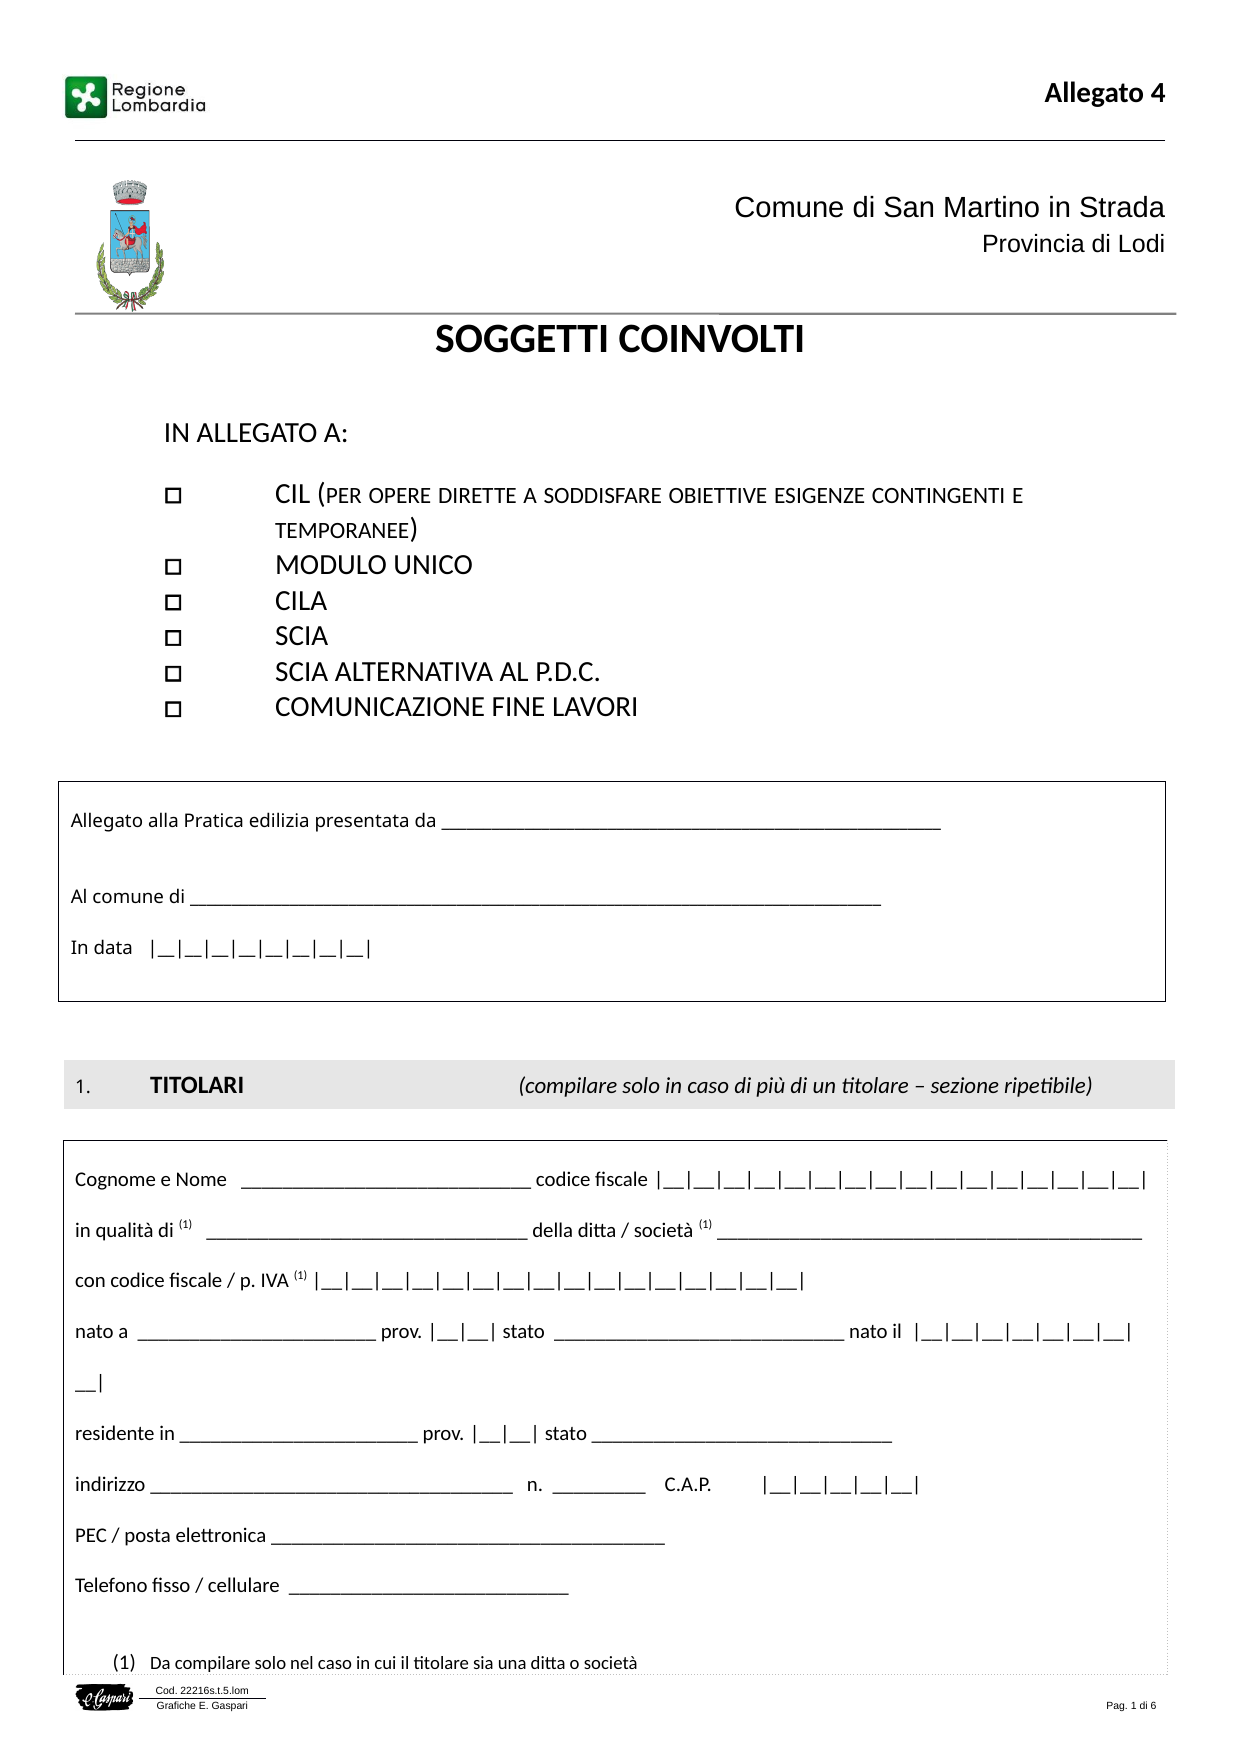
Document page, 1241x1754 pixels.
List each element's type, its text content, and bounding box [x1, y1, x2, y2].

text Comune di San Martino in Strada [181, 190, 1165, 223]
table_header Allegato alla Pratica edilizia presentata da ____________________________________________________________ Al comune di ___________________________________________________________________________________ In data |__|__|__|__|__|__|__|__| [59, 782, 1165, 1001]
subtitle COMUNICAZIONE FINE LAVORI [164, 688, 1165, 724]
subtitle CILA [164, 582, 1165, 617]
subtitle IN ALLEGATO A: [164, 414, 1165, 449]
subtitle SCIA [164, 617, 1165, 653]
subtitle SCIA ALTERNATIVA AL P.D.C. [164, 653, 1165, 688]
table_header TITOLARI (compilare solo in caso di più di un titolare – sezione ripetibile) [64, 1060, 1175, 1109]
table_header Cognome e Nome ____________________________ codice fiscale |__|__|__|__|__|__|__|__|__|__|__|__|__|__|__|__| in qualità di (1) _______________________________ della ditta / società (1) _________________________________________ con codice fiscale / p. IVA (1) |__|__|__|__|__|__|__|__|__|__|__|__|__|__|__|__| nato a _______________________ prov. |__|__| stato ____________________________ nato il |__|__|__|__|__|__|__|__| residente in _______________________ prov. |__|__| stato _____________________________ indirizzo ___________________________________ n. _________ C.A.P. |__|__|__|__|__| PEC / posta elettronica ______________________________________ Telefono fisso / cellulare ___________________________ Da compilare solo nel caso in cui il titolare sia una ditta o società [64, 1141, 1167, 1674]
picture [75, 1683, 134, 1711]
text Provincia di Lodi [181, 228, 1165, 257]
picture [79, 180, 181, 312]
subtitle SOGGETTI COINVOLTI [75, 315, 1165, 363]
picture [51, 63, 218, 131]
subtitle CIL (per opere dirette a soddisfare obiettive esigenze contingenti e temporanee) [164, 475, 1165, 546]
subtitle MODULO UNICO [164, 546, 1165, 582]
